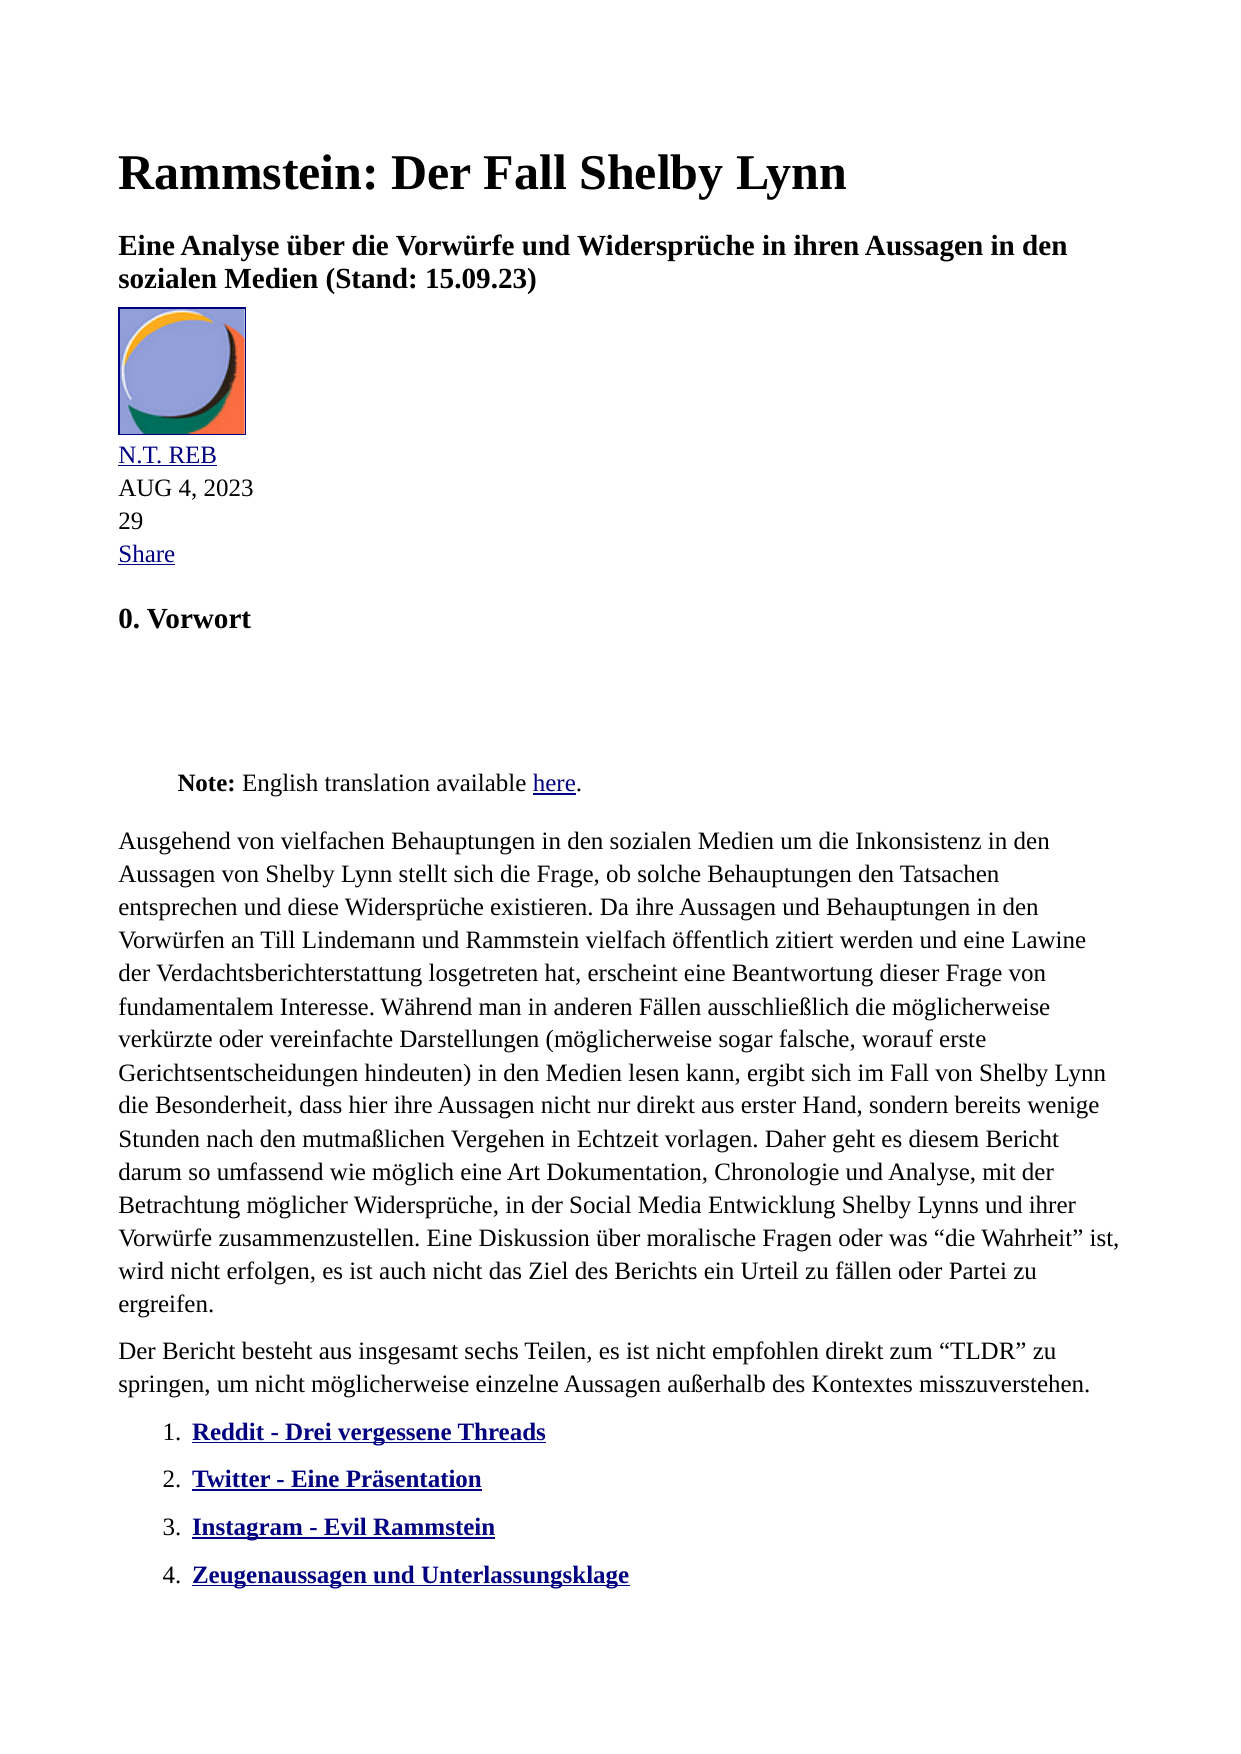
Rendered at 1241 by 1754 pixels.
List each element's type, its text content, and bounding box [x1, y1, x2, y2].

list Reddit - Drei vergessene Threads [162, 1417, 1122, 1446]
subtitle 0. Vorwort [118, 601, 1122, 634]
text Share [118, 539, 1122, 567]
subtitle Rammstein: Der Fall Shelby Lynn [118, 143, 1122, 201]
list Instagram - Evil Rammstein [162, 1512, 1122, 1541]
text AUG 4, 2023 [118, 473, 1122, 501]
text N.T. REB [118, 440, 1122, 468]
list Zeugenaussagen und Unterlassungsklage [162, 1560, 1122, 1588]
text Ausgehend von vielfachen Behauptungen in den sozialen Medien um die Inkonsistenz in den Aussagen von Shelby Lynn stellt sich die Frage, ob solche Behauptungen den Tatsachen entsprechen und diese Widersprüche existieren. Da ihre Aussagen und Behauptungen in den Vorwürfen an Till Lindemann und Rammstein vielfach öffentlich zitiert werden und eine Lawine der Verdachtsberichterstattung losgetreten hat, erscheint eine Beantwortung dieser Frage von fundamentalem Interesse. Während man in anderen Fällen ausschließlich die möglicherweise verkürzte oder vereinfachte Darstellungen (möglicherweise sogar falsche, worauf erste Gerichtsentscheidungen hindeuten) in den Medien lesen kann, ergibt sich im Fall von Shelby Lynn die Besonderheit, dass hier ihre Aussagen nicht nur direkt aus erster Hand, sondern bereits wenige Stunden nach den mutmaßlichen Vergehen in Echtzeit vorlagen. Daher geht es diesem Bericht darum so umfassend wie möglich eine Art Dokumentation, Chronologie und Analyse, mit der Betrachtung möglicher Widersprüche, in der Social Media Entwicklung Shelby Lynns und ihrer Vorwürfe zusammenzustellen. Eine Diskussion über moralische Fragen oder was “die Wahrheit” ist, wird nicht erfolgen, es ist auch nicht das Ziel des Berichts ein Urteil zu fällen oder Partei zu ergreifen. [118, 826, 1122, 1317]
picture [120, 309, 245, 434]
list Twitter - Eine Präsentation [162, 1464, 1122, 1493]
text Der Bericht besteht aus insgesamt sechs Teilen, es ist nicht empfohlen direkt zum “TLDR” zu springen, um nicht möglicherweise einzelne Aussagen außerhalb des Kontextes misszuverstehen. [118, 1336, 1122, 1398]
subtitle Eine Analyse über die Vorwürfe und Widersprüche in ihren Aussagen in den sozialen Medien (Stand: 15.09.23) [118, 228, 1122, 295]
text 29 [118, 506, 1122, 534]
text Note: English translation available here. [177, 768, 1063, 797]
